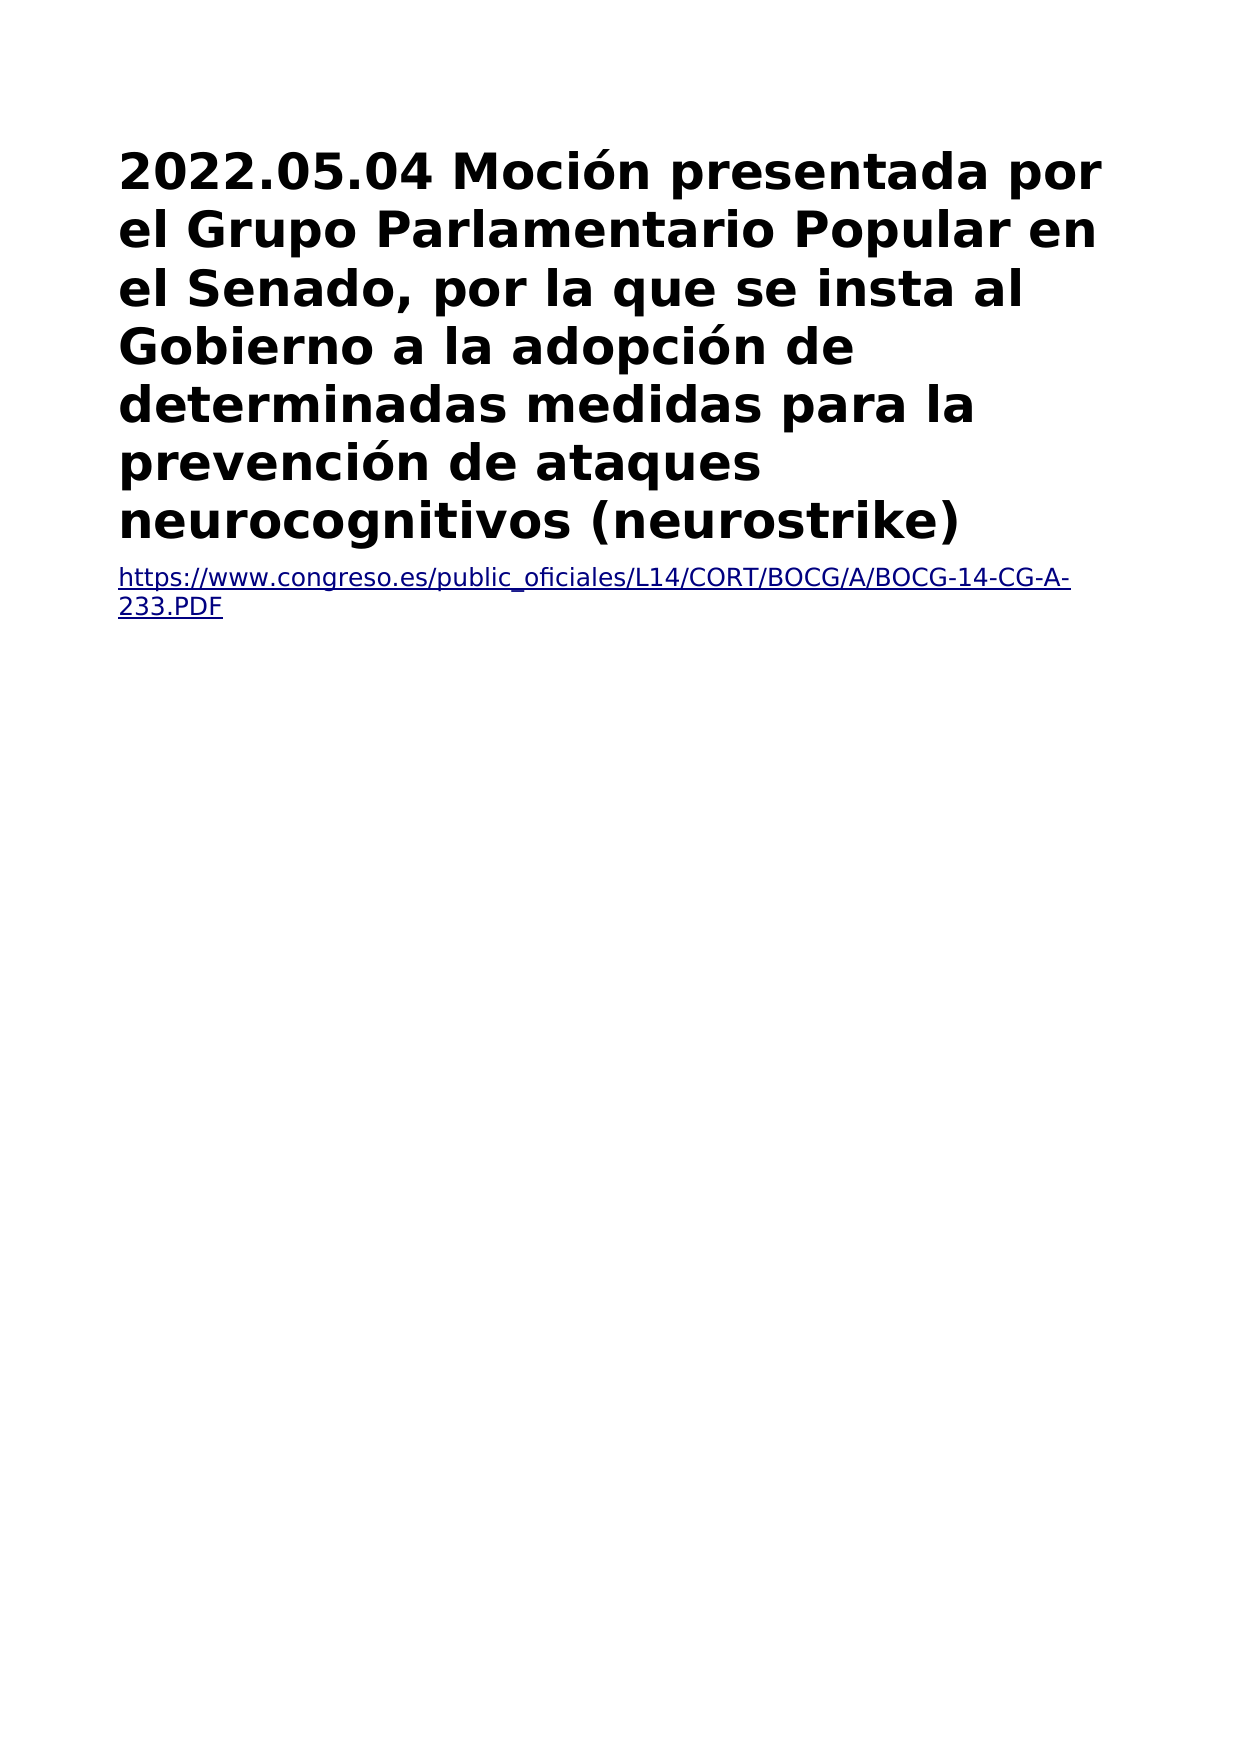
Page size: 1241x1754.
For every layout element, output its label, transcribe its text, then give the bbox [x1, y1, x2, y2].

subtitle 2022.05.04 Moción presentada por el Grupo Parlamentario Popular en el Senado, por la que se insta al Gobierno a la adopción de determinadas medidas para la prevención de ataques neurocognitivos (neurostrike) [118, 143, 1122, 551]
text https://www.congreso.es/public_oficiales/L14/CORT/BOCG/A/BOCG-14-CG-A-233.PDF [118, 563, 1122, 622]
